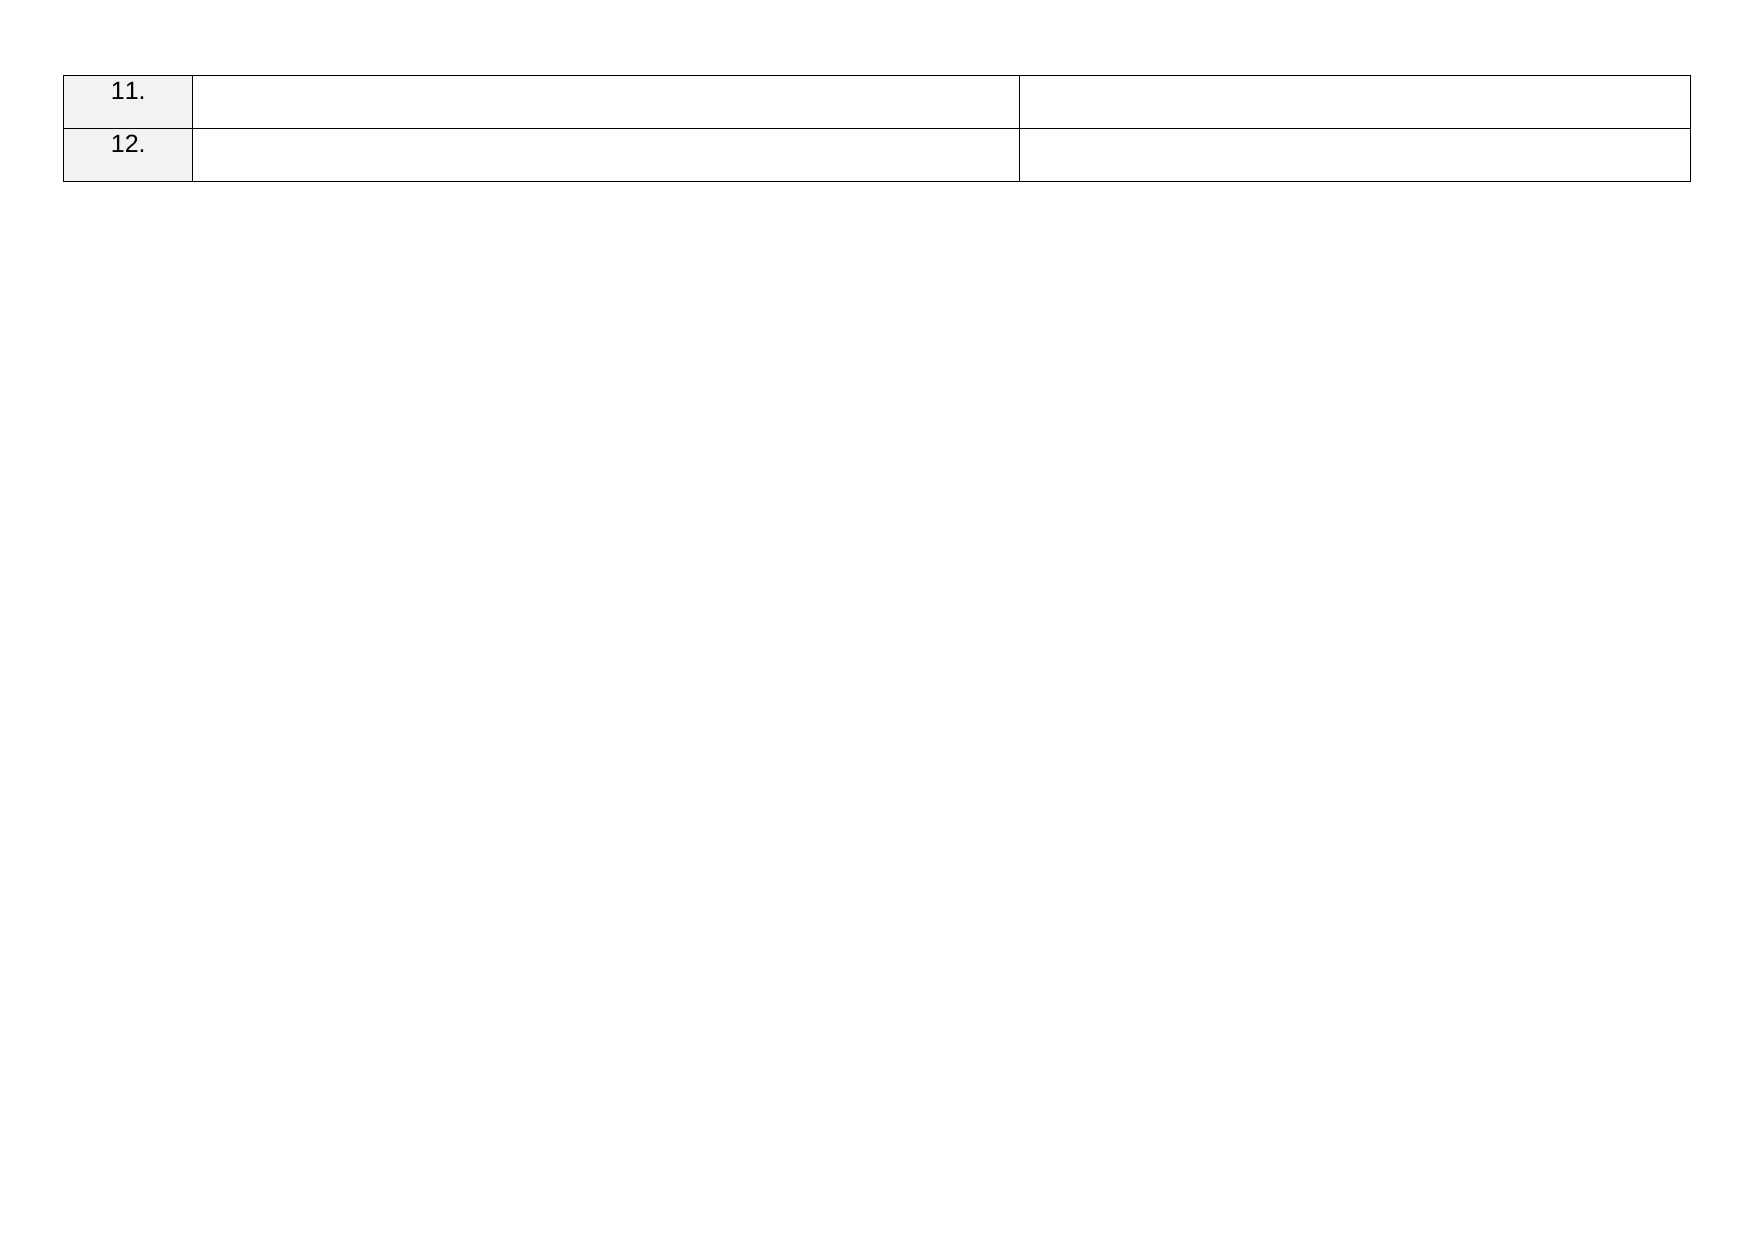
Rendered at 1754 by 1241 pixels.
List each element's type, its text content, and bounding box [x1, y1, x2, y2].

table_cell 11. [64, 76, 192, 128]
table_cell [193, 129, 1019, 181]
table_cell 12. [64, 129, 192, 181]
table_cell [1020, 76, 1690, 128]
table_cell [1020, 129, 1690, 181]
table_cell [193, 76, 1019, 128]
